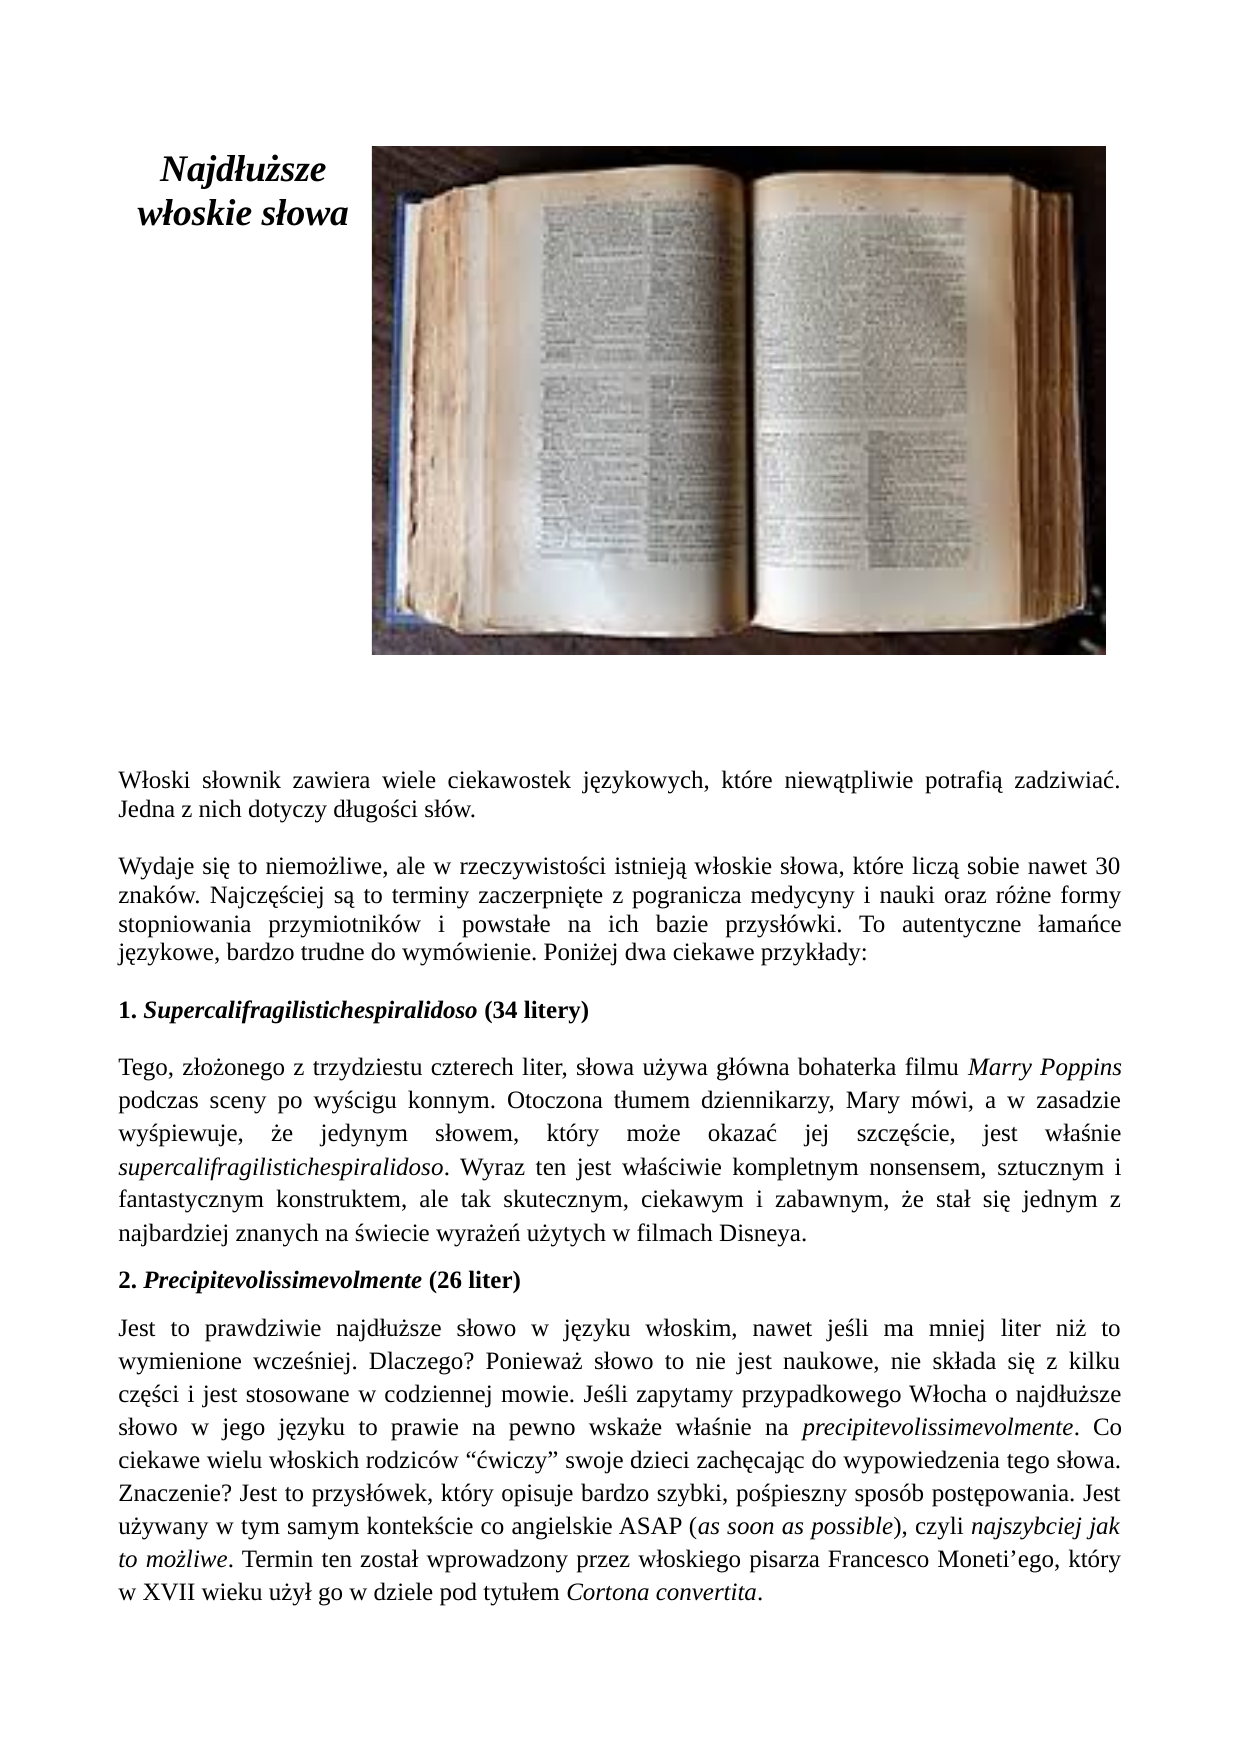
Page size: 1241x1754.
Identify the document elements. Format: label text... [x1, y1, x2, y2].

text 2. Precipitevolissimevolmente (26 liter) [118, 1265, 1122, 1294]
text Najdłuższe włoskie słowa [118, 147, 371, 233]
text Wydaje się to niemożliwe, ale w rzeczywistości istnieją włoskie słowa, które liczą sobie nawet 30 znaków. Najczęściej są to terminy zaczerpnięte z pogranicza medycyny i nauki oraz różne formy stopniowania przymiotników i powstałe na ich bazie przysłówki. To autentyczne łamańce językowe, bardzo trudne do wymówienie. Poniżej dwa ciekawe przykłady: [118, 851, 1122, 966]
text Włoski słownik zawiera wiele ciekawostek językowych, które niewątpliwie potrafią zadziwiać. Jedna z nich dotyczy długości słów. [118, 765, 1122, 822]
text [1106, 147, 1122, 233]
text Jest to prawdziwie najdłuższe słowo w języku włoskim, nawet jeśli ma mniej liter niż to wymienione wcześniej. Dlaczego? Ponieważ słowo to nie jest naukowe, nie składa się z kilku części i jest stosowane w codziennej mowie. Jeśli zapytamy przypadkowego Włocha o najdłuższe słowo w jego języku to prawie na pewno wskaże właśnie na precipitevolissimevolmente. Co ciekawe wielu włoskich rodziców “ćwiczy” swoje dzieci zachęcając do wypowiedzenia tego słowa. Znaczenie? Jest to przysłówek, który opisuje bardzo szybki, pośpieszny sposób postępowania. Jest używany w tym samym kontekście co angielskie ASAP (as soon as possible), czyli najszybciej jak to możliwe. Termin ten został wprowadzony przez włoskiego pisarza Francesco Moneti’ego, który w XVII wieku użył go w dziele pod tytułem Cortona convertita. [118, 1313, 1122, 1606]
text 1. Supercalifragilistichespiralidoso (34 litery) [118, 995, 1122, 1024]
text Tego, złożonego z trzydziestu czterech liter, słowa używa główna bohaterka filmu Marry Poppins podczas sceny po wyścigu konnym. Otoczona tłumem dziennikarzy, Mary mówi, a w zasadzie wyśpiewuje, że jedynym słowem, który może okazać jej szczęście, jest właśnie supercalifragilistichespiralidoso. Wyraz ten jest właściwie kompletnym nonsensem, sztucznym i fantastycznym konstruktem, ale tak skutecznym, ciekawym i zabawnym, że stał się jednym z najbardziej znanych na świecie wyrażeń użytych w filmach Disneya. [118, 1052, 1122, 1246]
